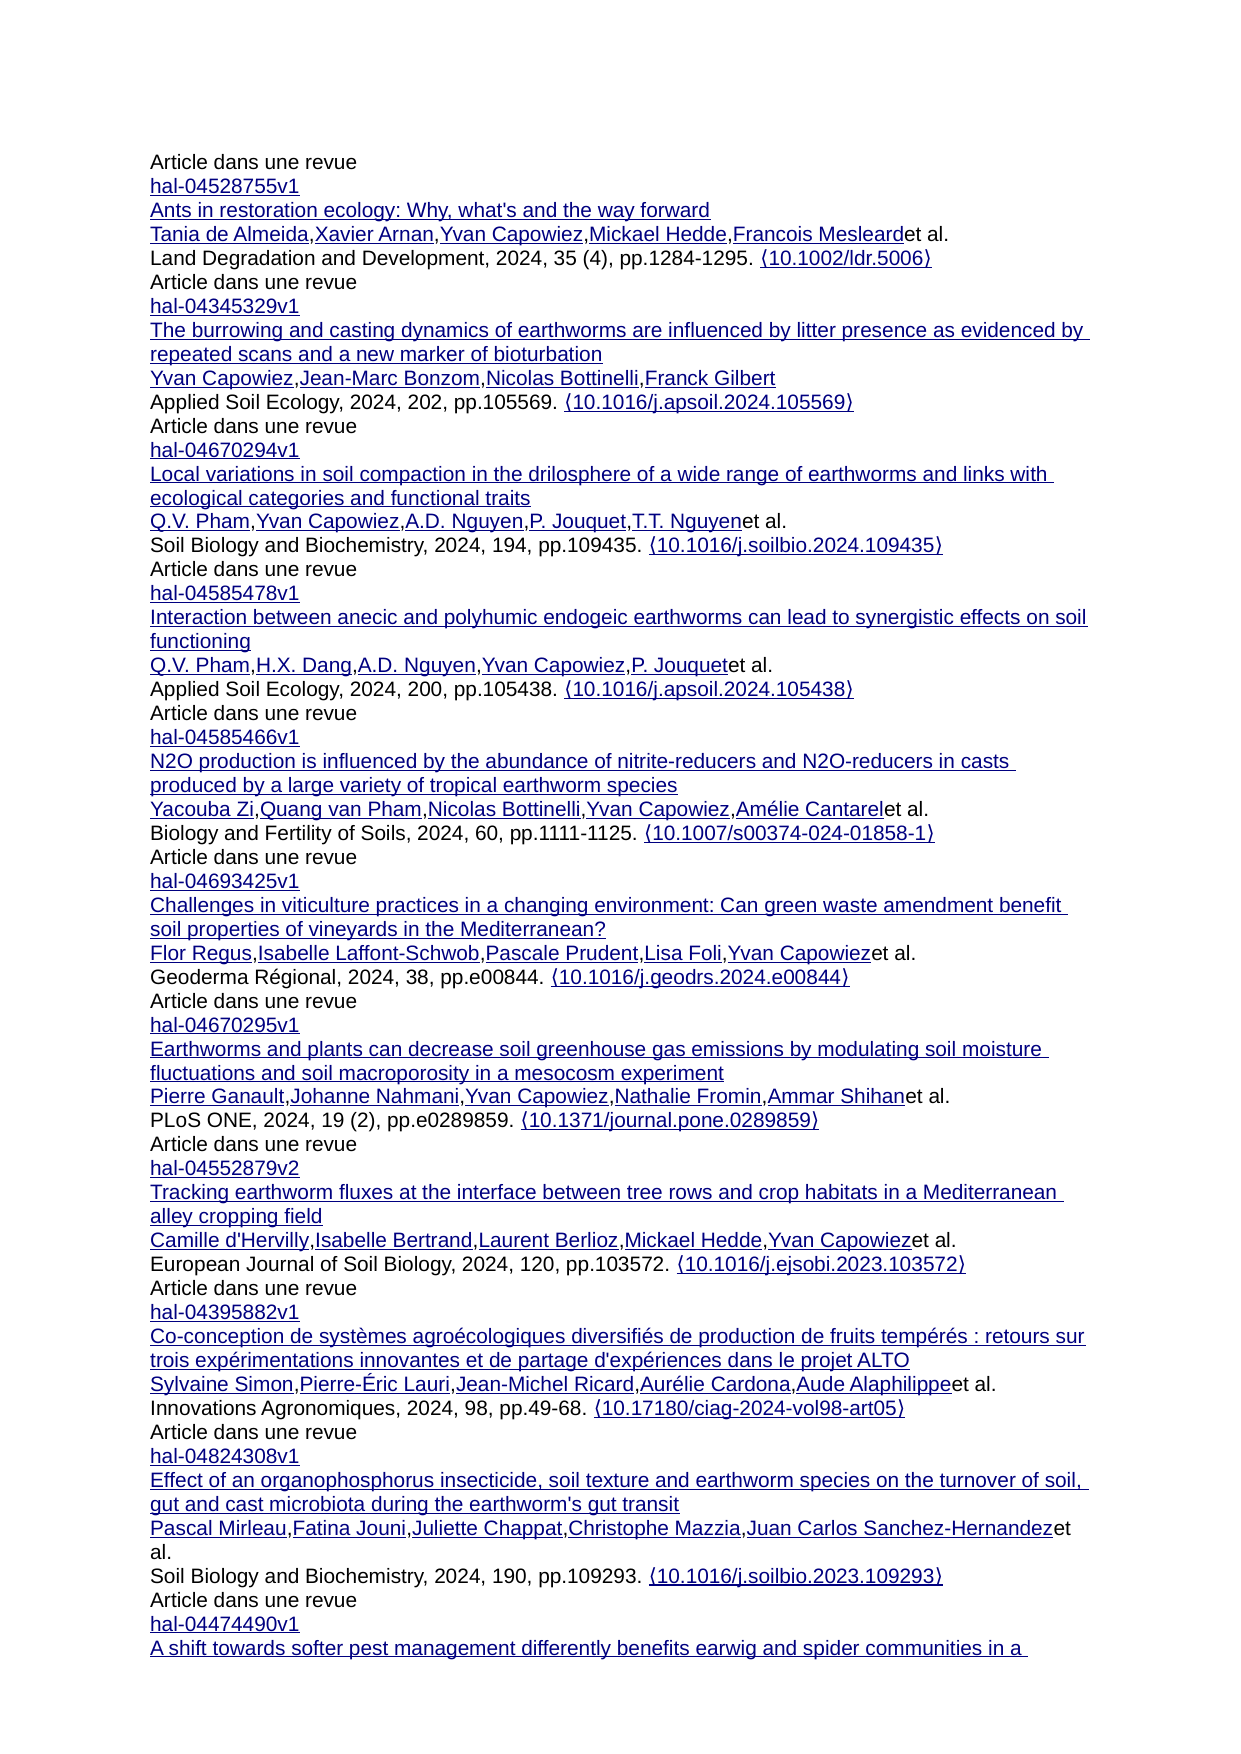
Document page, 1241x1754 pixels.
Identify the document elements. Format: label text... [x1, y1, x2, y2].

table_cell Co-conception de systèmes agroécologiques diversifiés de production de fruits tempérés : retours sur trois expérimentations innovantes et de partage d'expériences dans le projet ALTO Sylvaine Simon,Pierre-Éric Lauri,Jean-Michel Ricard,Aurélie Cardona,Aude Alaphilippeet al. Innovations Agronomiques, 2024, 98, pp.49-68. ⟨10.17180/ciag-2024-vol98-art05⟩ Article dans une revue hal-04824308v1 [150, 1324, 1090, 1468]
table_cell Interaction between anecic and polyhumic endogeic earthworms can lead to synergistic effects on soil functioning Q.V. Pham,H.X. Dang,A.D. Nguyen,Yvan Capowiez,P. Jouquetet al. Applied Soil Ecology, 2024, 200, pp.105438. ⟨10.1016/j.apsoil.2024.105438⟩ Article dans une revue hal-04585466v1 [150, 605, 1090, 749]
table_cell repeated scans and a new marker of bioturbation Yvan Capowiez,Jean-Marc Bonzom,Nicolas Bottinelli,Franck Gilbert Applied Soil Ecology, 2024, 202, pp.105569. ⟨10.1016/j.apsoil.2024.105569⟩ Article dans une revue hal-04670294v1 [150, 340, 1090, 461]
table_cell Earthworms and plants can decrease soil greenhouse gas emissions by modulating soil moisture fluctuations and soil macroporosity in a mesocosm experiment Pierre Ganault,Johanne Nahmani,Yvan Capowiez,Nathalie Fromin,Ammar Shihanet al. PLoS ONE, 2024, 19 (2), pp.e0289859. ⟨10.1371/journal.pone.0289859⟩ Article dans une revue hal-04552879v2 [150, 1036, 1090, 1180]
table_cell Ants in restoration ecology: Why, what's and the way forward Tania de Almeida,Xavier Arnan,Yvan Capowiez,Mickael Hedde,Francois Mesleardet al. Land Degradation and Development, 2024, 35 (4), pp.1284-1295. ⟨10.1002/ldr.5006⟩ Article dans une revue hal-04345329v1 [150, 198, 1090, 318]
table_cell A shift towards softer pest management differently benefits earwig and spider communities in a [150, 1635, 1090, 1659]
table_cell Local variations in soil compaction in the drilosphere of a wide range of earthworms and links with ecological categories and functional traits Q.V. Pham,Yvan Capowiez,A.D. Nguyen,P. Jouquet,T.T. Nguyenet al. Soil Biology and Biochemistry, 2024, 194, pp.109435. ⟨10.1016/j.soilbio.2024.109435⟩ Article dans une revue hal-04585478v1 [150, 461, 1090, 605]
table_cell The burrowing and casting dynamics of earthworms are influenced by litter presence as evidenced by [150, 318, 1090, 339]
table_cell Tracking earthworm fluxes at the interface between tree rows and crop habitats in a Mediterranean alley cropping field Camille d'Hervilly,Isabelle Bertrand,Laurent Berlioz,Mickael Hedde,Yvan Capowiezet al. European Journal of Soil Biology, 2024, 120, pp.103572. ⟨10.1016/j.ejsobi.2023.103572⟩ Article dans une revue hal-04395882v1 [150, 1180, 1090, 1324]
table_cell Article dans une revue hal-04528755v1 [150, 150, 1090, 198]
table_cell Challenges in viticulture practices in a changing environment: Can green waste amendment benefit soil properties of vineyards in the Mediterranean? Flor Regus,Isabelle Laffont-Schwob,Pascale Prudent,Lisa Foli,Yvan Capowiezet al. Geoderma Régional, 2024, 38, pp.e00844. ⟨10.1016/j.geodrs.2024.e00844⟩ Article dans une revue hal-04670295v1 [150, 893, 1090, 1036]
table_cell N2O production is influenced by the abundance of nitrite-reducers and N2O-reducers in casts produced by a large variety of tropical earthworm species Yacouba Zi,Quang van Pham,Nicolas Bottinelli,Yvan Capowiez,Amélie Cantarelet al. Biology and Fertility of Soils, 2024, 60, pp.1111-1125. ⟨10.1007/s00374-024-01858-1⟩ Article dans une revue hal-04693425v1 [150, 749, 1090, 893]
table_cell Effect of an organophosphorus insecticide, soil texture and earthworm species on the turnover of soil, gut and cast microbiota during the earthworm's gut transit Pascal Mirleau,Fatina Jouni,Juliette Chappat,Christophe Mazzia,Juan Carlos Sanchez-Hernandezet al. Soil Biology and Biochemistry, 2024, 190, pp.109293. ⟨10.1016/j.soilbio.2023.109293⟩ Article dans une revue hal-04474490v1 [150, 1468, 1090, 1635]
